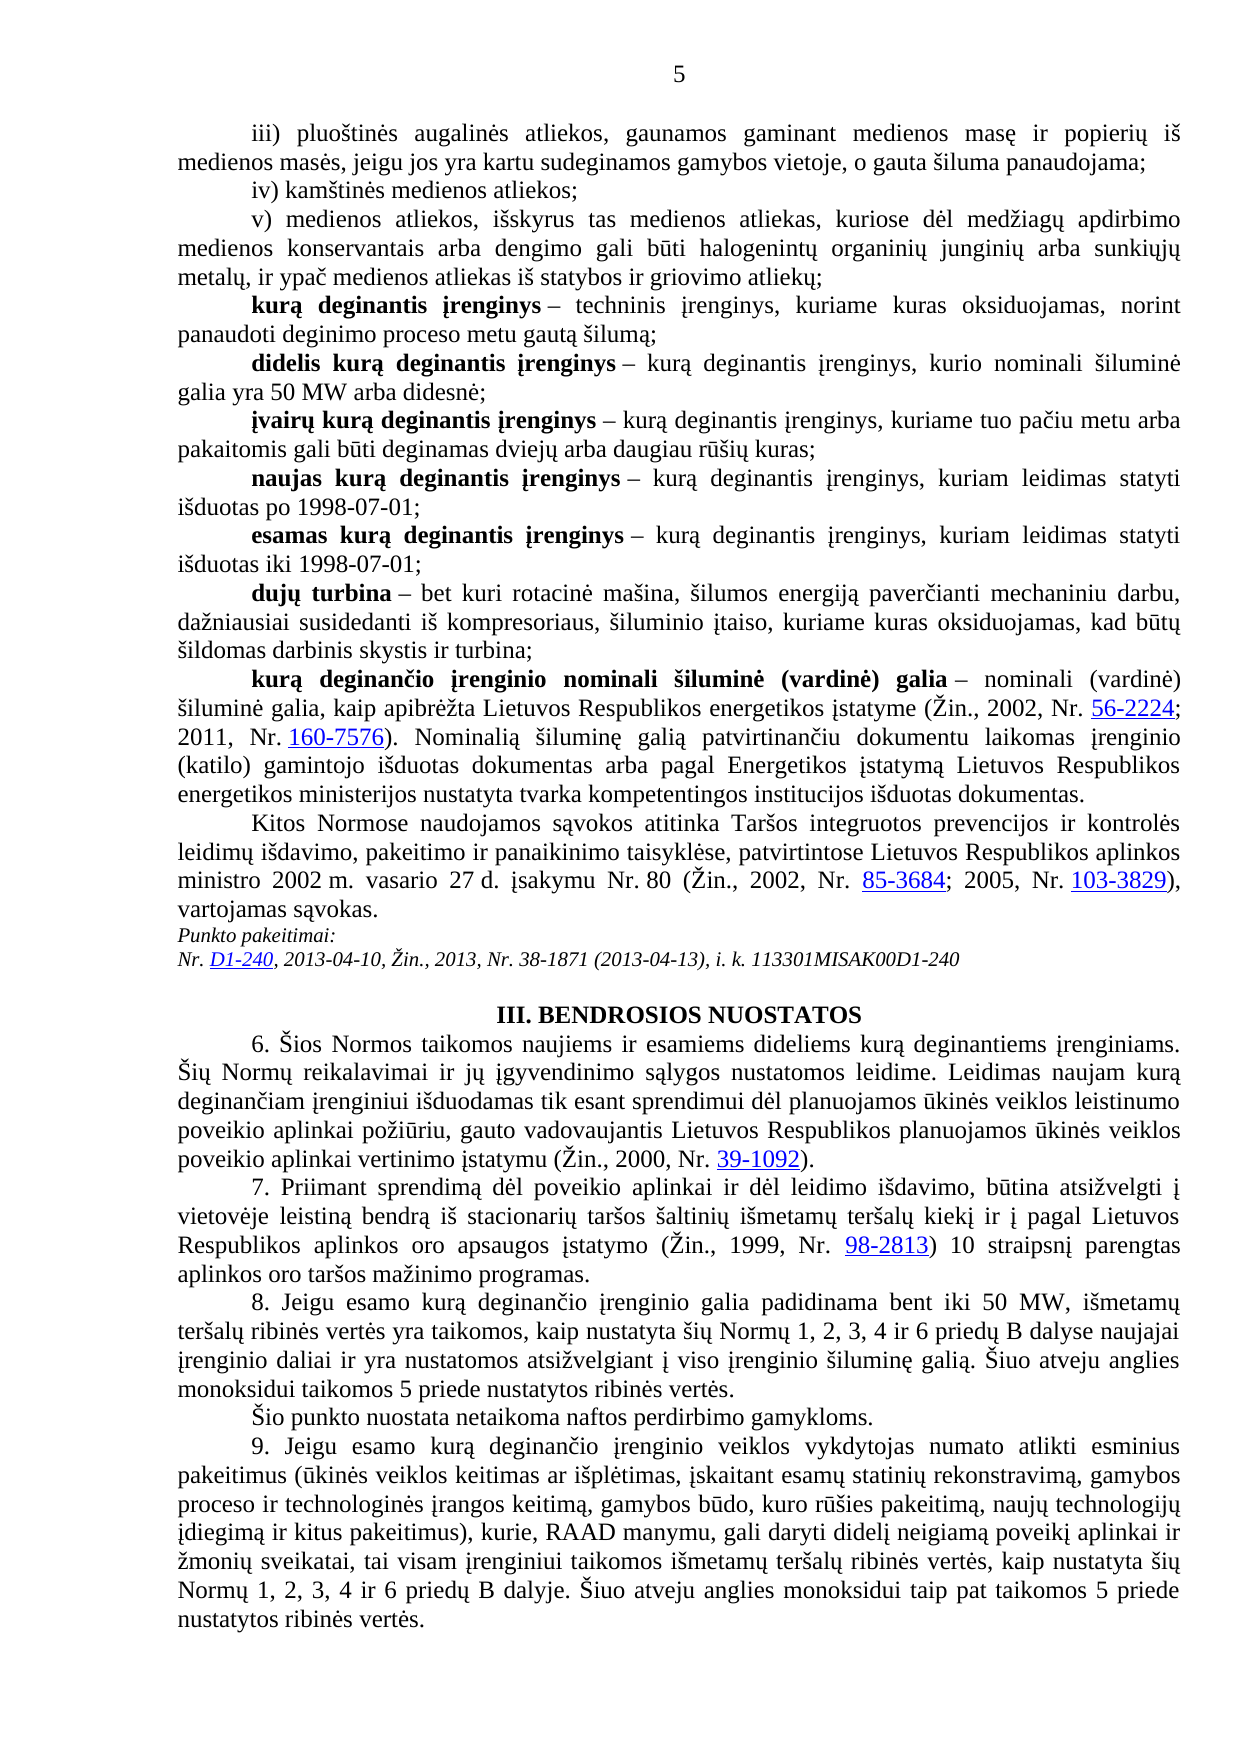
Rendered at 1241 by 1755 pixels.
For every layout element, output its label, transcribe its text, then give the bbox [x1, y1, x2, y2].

text naujas kurą deginantis įrenginys – kurą deginantis įrenginys, kuriam leidimas statyti išduotas po 1998-07-01; [177, 463, 1181, 521]
text Šio punkto nuostata netaikoma naftos perdirbimo gamykloms. [177, 1402, 1181, 1431]
text iv) kamštinės medienos atliekos; [177, 176, 1181, 204]
text 9. Jeigu esamo kurą deginančio įrenginio veiklos vykdytojas numato atlikti esminius pakeitimus (ūkinės veiklos keitimas ar išplėtimas, įskaitant esamų statinių rekonstravimą, gamybos proceso ir technologinės įrangos keitimą, gamybos būdo, kuro rūšies pakeitimą, naujų technologijų įdiegimą ir kitus pakeitimus), kurie, RAAD manymu, gali daryti didelį neigiamą poveikį aplinkai ir žmonių sveikatai, tai visam įrenginiui taikomos išmetamų teršalų ribinės vertės, kaip nustatyta šių Normų 1, 2, 3, 4 ir 6 priedų B dalyje. Šiuo atveju anglies monoksidui taip pat taikomos 5 priede nustatytos ribinės vertės. [177, 1431, 1181, 1632]
text esamas kurą deginantis įrenginys – kurą deginantis įrenginys, kuriam leidimas statyti išduotas iki 1998-07-01; [177, 521, 1181, 578]
text III. BENDROSIOS NUOSTATOS [177, 1000, 1181, 1029]
text didelis kurą deginantis įrenginys – kurą deginantis įrenginys, kurio nominali šiluminė galia yra 50 MW arba didesnė; [177, 348, 1181, 406]
text kurą deginančio įrenginio nominali šiluminė (vardinė) galia – nominali (vardinė) šiluminė galia, kaip apibrėžta Lietuvos Respublikos energetikos įstatyme (Žin., 2002, Nr. 56-2224; 2011, Nr. 160-7576). Nominalią šiluminę galią patvirtinančiu dokumentu laikomas įrenginio (katilo) gamintojo išduotas dokumentas arba pagal Energetikos įstatymą Lietuvos Respublikos energetikos ministerijos nustatyta tvarka kompetentingos institucijos išduotas dokumentas. [177, 664, 1181, 808]
text dujų turbina – bet kuri rotacinė mašina, šilumos energiją paverčianti mechaniniu darbu, dažniausiai susidedanti iš kompresoriaus, šiluminio įtaiso, kuriame kuras oksiduojamas, kad būtų šildomas darbinis skystis ir turbina; [177, 578, 1181, 664]
text Punkto pakeitimai: [177, 923, 1181, 947]
text Nr. D1-240, 2013-04-10, Žin., 2013, Nr. 38-1871 (2013-04-13), i. k. 113301MISAK00D1-240 [177, 947, 1181, 971]
text kurą deginantis įrenginys – techninis įrenginys, kuriame kuras oksiduojamas, norint panaudoti deginimo proceso metu gautą šilumą; [177, 291, 1181, 348]
text 8. Jeigu esamo kurą deginančio įrenginio galia padidinama bent iki 50 MW, išmetamų teršalų ribinės vertės yra taikomos, kaip nustatyta šių Normų 1, 2, 3, 4 ir 6 priedų B dalyse naujajai įrenginio daliai ir yra nustatomos atsižvelgiant į viso įrenginio šiluminę galią. Šiuo atveju anglies monoksidui taikomos 5 priede nustatytos ribinės vertės. [177, 1287, 1181, 1402]
text v) medienos atliekos, išskyrus tas medienos atliekas, kuriose dėl medžiagų apdirbimo medienos konservantais arba dengimo gali būti halogenintų organinių junginių arba sunkiųjų metalų, ir ypač medienos atliekas iš statybos ir griovimo atliekų; [177, 204, 1181, 291]
text Kitos Normose naudojamos sąvokos atitinka Taršos integruotos prevencijos ir kontrolės leidimų išdavimo, pakeitimo ir panaikinimo taisyklėse, patvirtintose Lietuvos Respublikos aplinkos ministro 2002 m. vasario 27 d. įsakymu Nr. 80 (Žin., 2002, Nr. 85-3684; 2005, Nr. 103-3829), vartojamas sąvokas. [177, 808, 1181, 923]
text 7. Priimant sprendimą dėl poveikio aplinkai ir dėl leidimo išdavimo, būtina atsižvelgti į vietovėje leistiną bendrą iš stacionarių taršos šaltinių išmetamų teršalų kiekį ir į pagal Lietuvos Respublikos aplinkos oro apsaugos įstatymo (Žin., 1999, Nr. 98-2813) 10 straipsnį parengtas aplinkos oro taršos mažinimo programas. [177, 1172, 1181, 1287]
text iii) pluoštinės augalinės atliekos, gaunamos gaminant medienos masę ir popierių iš medienos masės, jeigu jos yra kartu sudeginamos gamybos vietoje, o gauta šiluma panaudojama; [177, 118, 1181, 176]
text įvairų kurą deginantis įrenginys – kurą deginantis įrenginys, kuriame tuo pačiu metu arba pakaitomis gali būti deginamas dviejų arba daugiau rūšių kuras; [177, 406, 1181, 463]
text 6. Šios Normos taikomos naujiems ir esamiems dideliems kurą deginantiems įrenginiams. Šių Normų reikalavimai ir jų įgyvendinimo sąlygos nustatomos leidime. Leidimas naujam kurą deginančiam įrenginiui išduodamas tik esant sprendimui dėl planuojamos ūkinės veiklos leistinumo poveikio aplinkai požiūriu, gauto vadovaujantis Lietuvos Respublikos planuojamos ūkinės veiklos poveikio aplinkai vertinimo įstatymu (Žin., 2000, Nr. 39-1092). [177, 1029, 1181, 1172]
